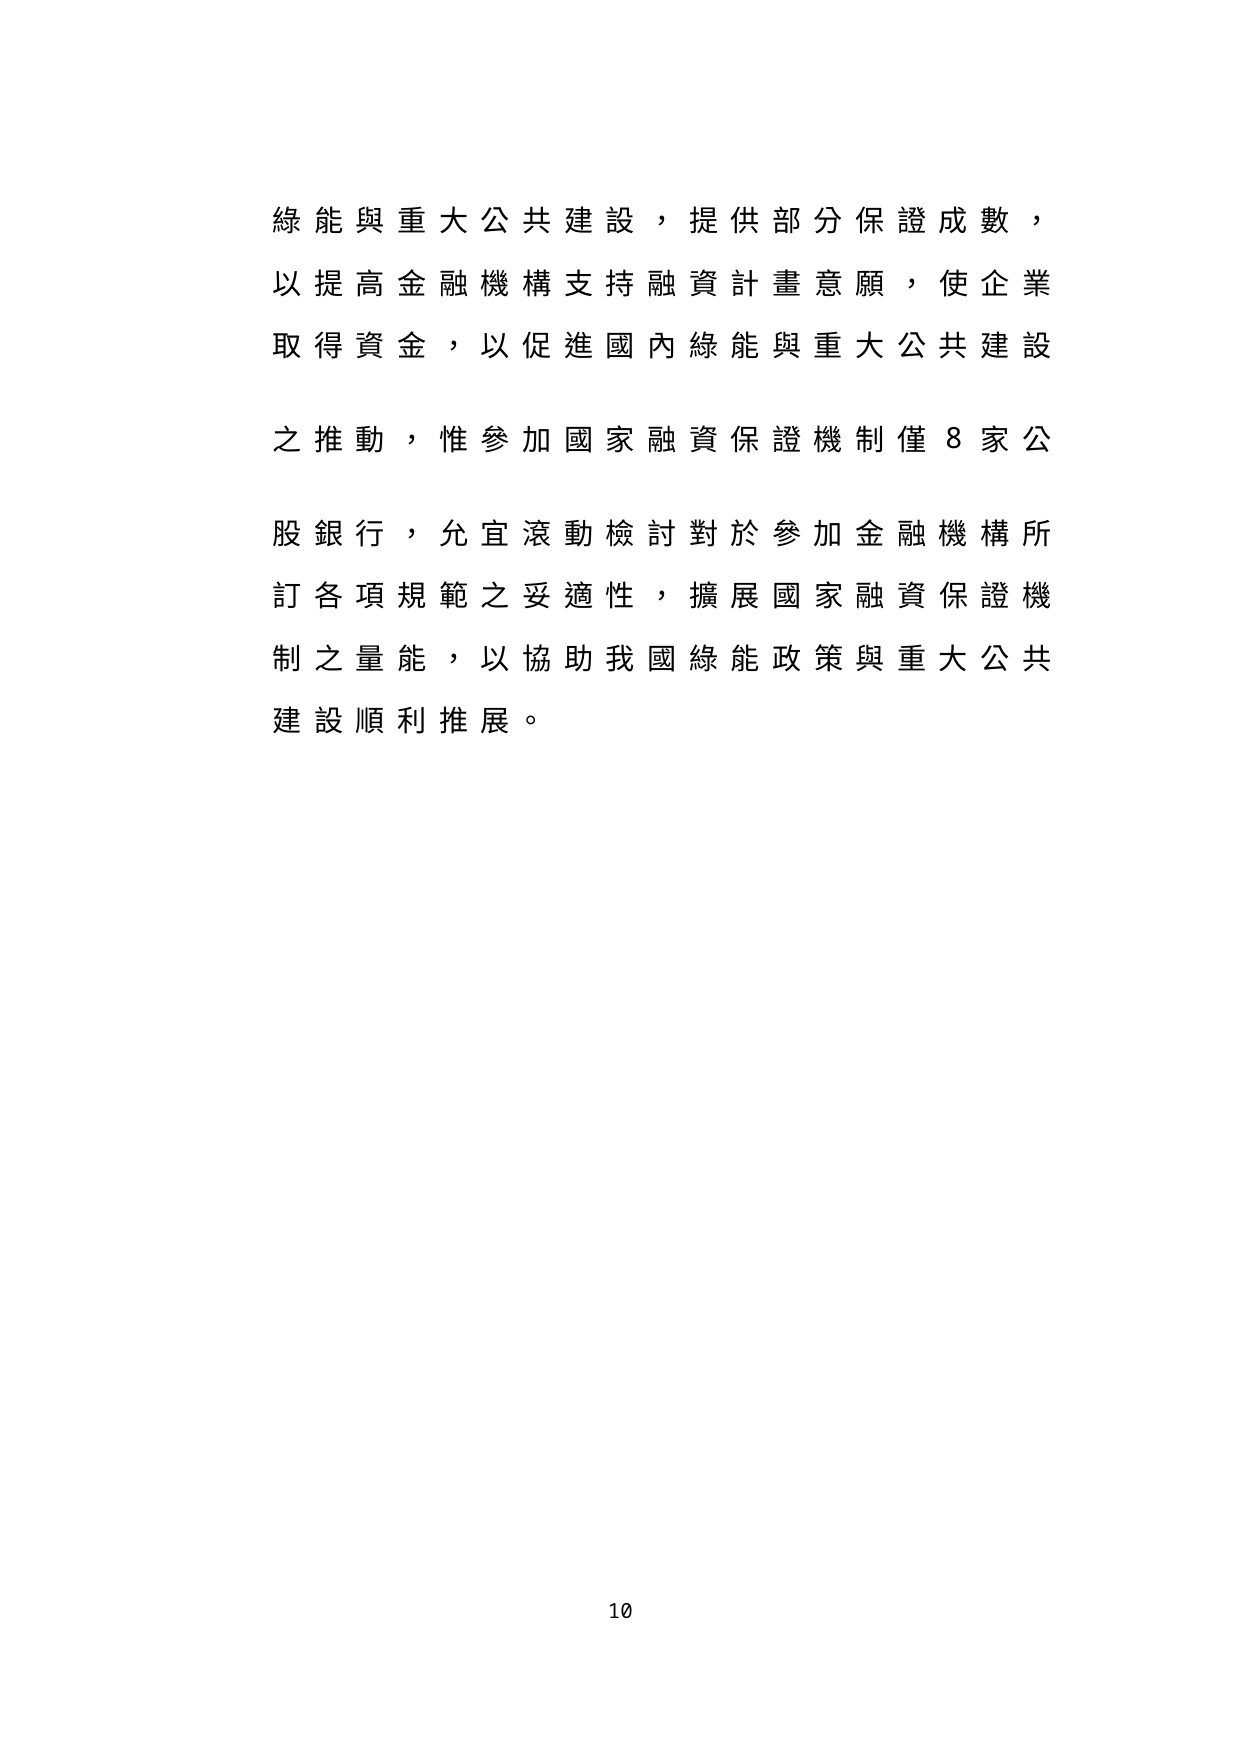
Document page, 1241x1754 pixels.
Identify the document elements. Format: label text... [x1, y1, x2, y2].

text 綠能與重大公共建設，提供部分保證成數，以提高金融機構支持融資計畫意願，使企業取得資金，以促進國內綠能與重大公共建設之推動，惟參加國家融資保證機制僅8家公股銀行，允宜滾動檢討對於參加金融機構所訂各項規範之妥適性，擴展國家融資保證機制之量能，以協助我國綠能政策與重大公共建設順利推展。 [242, 177, 1058, 740]
